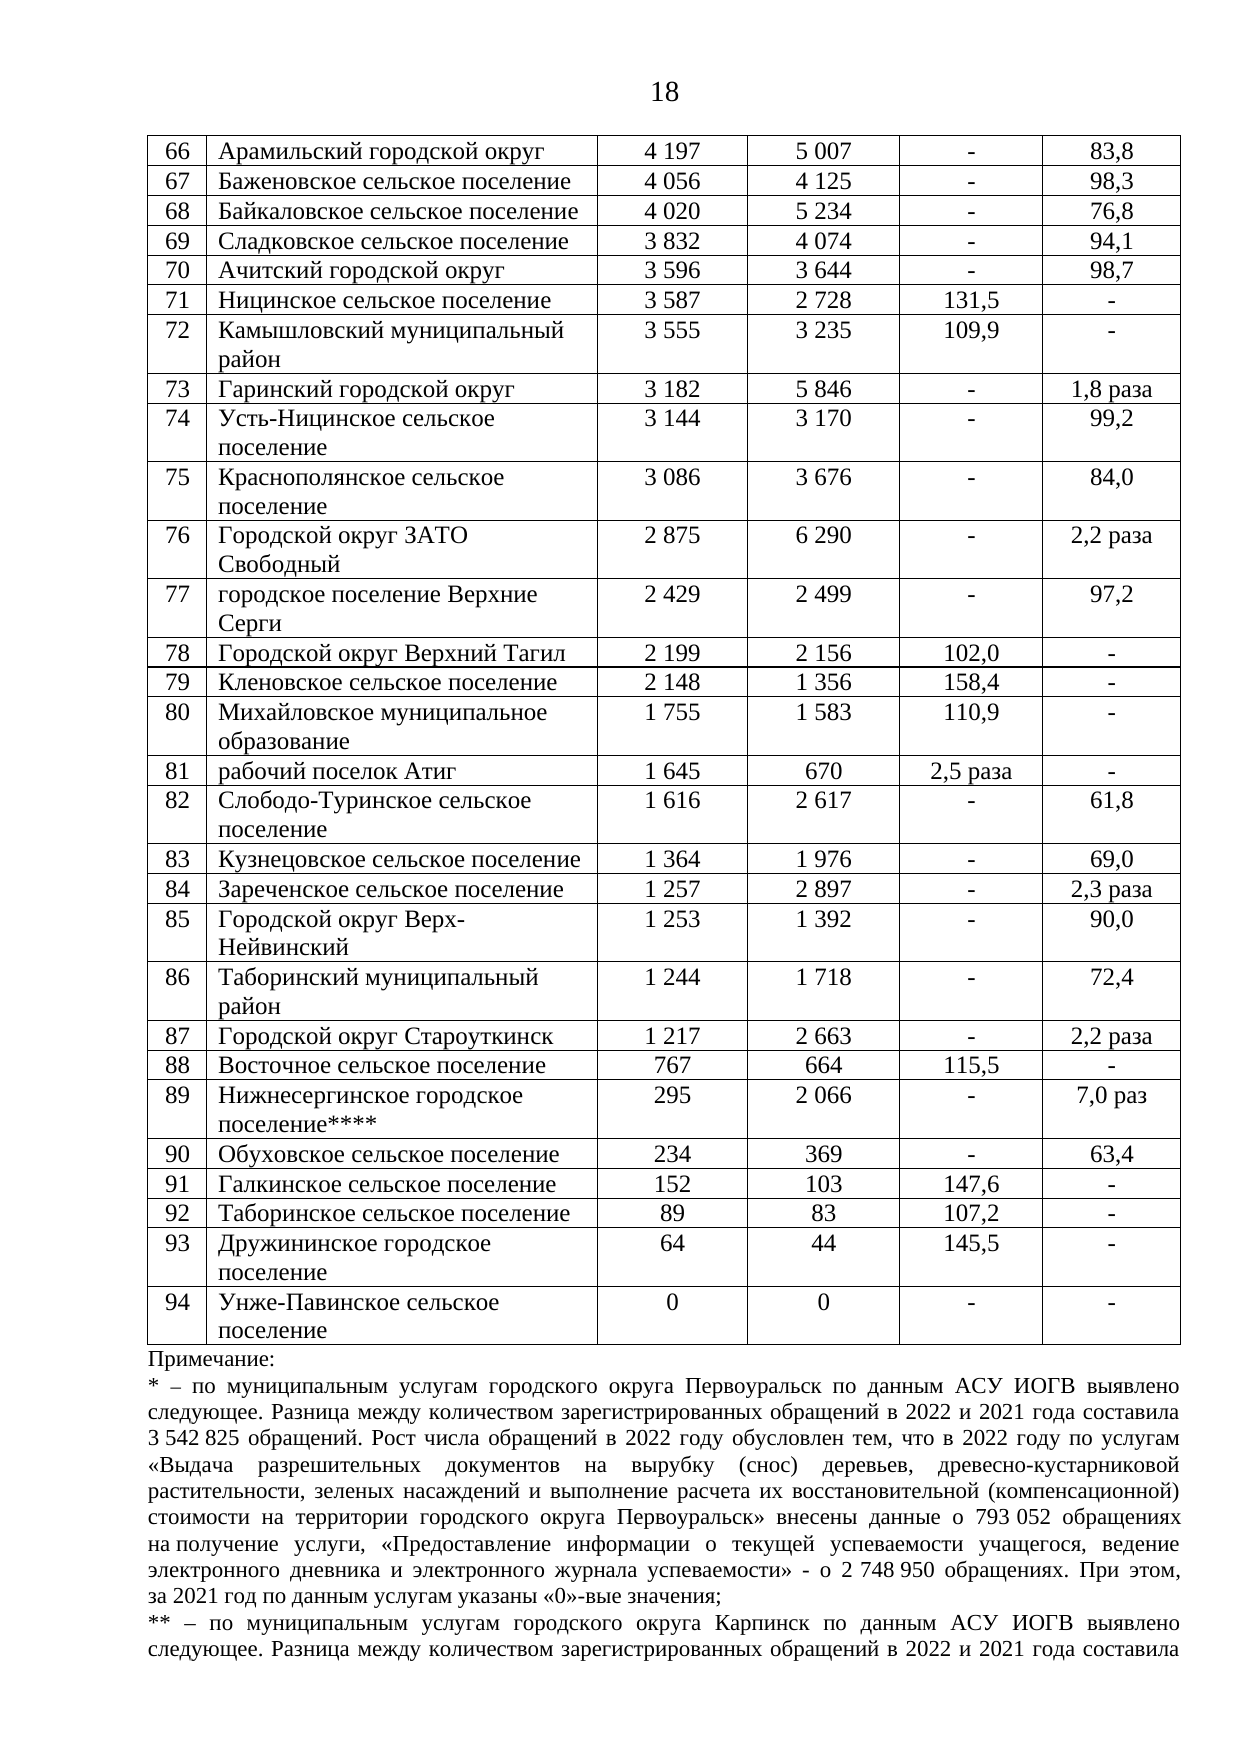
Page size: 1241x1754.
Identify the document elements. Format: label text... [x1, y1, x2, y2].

table_cell 1 583 [748, 697, 899, 755]
table_cell - [900, 962, 1042, 1020]
table_cell 76,8 [1043, 196, 1180, 225]
table_cell 3 235 [748, 315, 899, 373]
table_cell - [900, 521, 1042, 578]
text ** – по муниципальным услугам городского округа Карпинск по данным АСУ ИОГВ выявлено следующее. Разница между количеством зарегистрированных обращений в 2022 и 2021 года составила [148, 1609, 1181, 1662]
table_cell 4 074 [748, 226, 899, 254]
table_cell 4 020 [598, 196, 747, 225]
table_cell 3 832 [598, 226, 747, 254]
table_cell 5 007 [748, 136, 899, 165]
table_cell 4 125 [748, 166, 899, 195]
table_cell 1 392 [748, 904, 899, 961]
table_cell 87 [148, 1021, 206, 1049]
table_cell - [900, 904, 1042, 961]
table_cell - [900, 786, 1042, 843]
table_cell Гаринский городской округ [207, 374, 597, 402]
table_cell Камышловский муниципальный район [207, 315, 597, 373]
table_cell 99,2 [1043, 404, 1180, 461]
table_cell 85 [148, 904, 206, 961]
table_cell 6 290 [748, 521, 899, 578]
table_cell 82 [148, 786, 206, 843]
table_cell - [900, 844, 1042, 873]
table_cell 83,8 [1043, 136, 1180, 165]
table_cell 1 718 [748, 962, 899, 1020]
table_cell - [900, 256, 1042, 284]
table_cell 102,0 [900, 638, 1042, 666]
table_cell 78 [148, 638, 206, 666]
table_cell - [1043, 638, 1180, 666]
table_cell 2 066 [748, 1080, 899, 1138]
table_cell 73 [148, 374, 206, 402]
table_cell 1 616 [598, 786, 747, 843]
table_cell 7,0 раз [1043, 1080, 1180, 1138]
table_cell 83 [748, 1199, 899, 1227]
table_cell 5 846 [748, 374, 899, 402]
table_cell 69,0 [1043, 844, 1180, 873]
table_cell 110,9 [900, 697, 1042, 755]
table_cell Нижнесергинское городское поселение**** [207, 1080, 597, 1138]
table_cell 72 [148, 315, 206, 373]
table_cell - [900, 1287, 1042, 1344]
table_cell 2 429 [598, 579, 747, 637]
table_cell 68 [148, 196, 206, 225]
table_cell 2 897 [748, 874, 899, 903]
table_cell Унже-Павинское сельское поселение [207, 1287, 597, 1344]
table_cell 767 [598, 1051, 747, 1079]
table_cell 98,3 [1043, 166, 1180, 195]
table_cell - [1043, 1199, 1180, 1227]
table_cell Кленовское сельское поселение [207, 668, 597, 696]
table_cell 3 676 [748, 462, 899, 519]
table_cell 234 [598, 1139, 747, 1168]
table_cell 369 [748, 1139, 899, 1168]
table_cell 3 086 [598, 462, 747, 519]
table_cell 4 197 [598, 136, 747, 165]
table_cell 2 617 [748, 786, 899, 843]
table_cell Городской округ Верх-Нейвинский [207, 904, 597, 961]
table_cell Обуховское сельское поселение [207, 1139, 597, 1168]
table_cell - [900, 374, 1042, 402]
table_cell - [1043, 1228, 1180, 1286]
table_cell Слободо-Туринское сельское поселение [207, 786, 597, 843]
table_cell 107,2 [900, 1199, 1042, 1227]
table_cell городское поселение Верхние Серги [207, 579, 597, 637]
table_cell 131,5 [900, 285, 1042, 314]
table_cell 83 [148, 844, 206, 873]
table_cell 90,0 [1043, 904, 1180, 961]
table_cell 94 [148, 1287, 206, 1344]
table_cell 44 [748, 1228, 899, 1286]
table_cell Усть-Ницинское сельское поселение [207, 404, 597, 461]
table_cell Таборинский муниципальный район [207, 962, 597, 1020]
table_cell 115,5 [900, 1051, 1042, 1079]
table_cell 1 755 [598, 697, 747, 755]
table_cell - [900, 579, 1042, 637]
table_cell 1 645 [598, 756, 747, 784]
table_cell 77 [148, 579, 206, 637]
table_cell 67 [148, 166, 206, 195]
table_cell Галкинское сельское поселение [207, 1169, 597, 1197]
table_cell 152 [598, 1169, 747, 1197]
table_cell - [1043, 756, 1180, 784]
table_cell 2 199 [598, 638, 747, 666]
table_cell 94,1 [1043, 226, 1180, 254]
table_cell Ачитский городской округ [207, 256, 597, 284]
table_cell Таборинское сельское поселение [207, 1199, 597, 1227]
table_cell 75 [148, 462, 206, 519]
table_cell 66 [148, 136, 206, 165]
table_cell рабочий поселок Атиг [207, 756, 597, 784]
table_cell 1,8 раза [1043, 374, 1180, 402]
table_cell 2,3 раза [1043, 874, 1180, 903]
table_cell - [900, 166, 1042, 195]
table_cell Кузнецовское сельское поселение [207, 844, 597, 873]
table_cell Сладковское сельское поселение [207, 226, 597, 254]
table_cell - [900, 226, 1042, 254]
table_cell 3 170 [748, 404, 899, 461]
table_cell 103 [748, 1169, 899, 1197]
table_cell 109,9 [900, 315, 1042, 373]
table_cell 1 257 [598, 874, 747, 903]
table_cell 158,4 [900, 668, 1042, 696]
table_cell 147,6 [900, 1169, 1042, 1197]
table_cell - [900, 462, 1042, 519]
table_cell Краснополянское сельское поселение [207, 462, 597, 519]
table_cell 0 [748, 1287, 899, 1344]
table_cell - [1043, 697, 1180, 755]
table_cell 63,4 [1043, 1139, 1180, 1168]
table_cell 2 875 [598, 521, 747, 578]
table_cell 2,2 раза [1043, 1021, 1180, 1049]
table_cell 2,5 раза [900, 756, 1042, 784]
table_cell - [1043, 285, 1180, 314]
table_cell - [1043, 1051, 1180, 1079]
table_cell - [900, 404, 1042, 461]
table_cell 89 [148, 1080, 206, 1138]
table_cell - [900, 196, 1042, 225]
table_cell - [900, 1021, 1042, 1049]
table_cell 91 [148, 1169, 206, 1197]
table_cell 2,2 раза [1043, 521, 1180, 578]
table_cell 1 364 [598, 844, 747, 873]
table_cell 86 [148, 962, 206, 1020]
table_cell 5 234 [748, 196, 899, 225]
table_cell 1 244 [598, 962, 747, 1020]
table_cell 61,8 [1043, 786, 1180, 843]
table_cell 1 356 [748, 668, 899, 696]
table_cell 4 056 [598, 166, 747, 195]
table_cell 1 217 [598, 1021, 747, 1049]
table_cell 97,2 [1043, 579, 1180, 637]
table_cell 3 144 [598, 404, 747, 461]
table_cell 670 [748, 756, 899, 784]
table_cell - [900, 136, 1042, 165]
table_cell 80 [148, 697, 206, 755]
table_cell - [1043, 1287, 1180, 1344]
table_cell Ницинское сельское поселение [207, 285, 597, 314]
table_cell Городской округ Верхний Тагил [207, 638, 597, 666]
table_cell 92 [148, 1199, 206, 1227]
table_cell 76 [148, 521, 206, 578]
table_cell 84,0 [1043, 462, 1180, 519]
table_cell Городской округ Староуткинск [207, 1021, 597, 1049]
table_cell 69 [148, 226, 206, 254]
table_cell 70 [148, 256, 206, 284]
table_cell 71 [148, 285, 206, 314]
table_cell 2 728 [748, 285, 899, 314]
table_cell 3 587 [598, 285, 747, 314]
table_cell 3 644 [748, 256, 899, 284]
table_cell 295 [598, 1080, 747, 1138]
table_cell 81 [148, 756, 206, 784]
table_cell 2 156 [748, 638, 899, 666]
table_cell - [900, 874, 1042, 903]
table_cell 88 [148, 1051, 206, 1079]
table_cell Михайловское муниципальное образование [207, 697, 597, 755]
table_cell - [900, 1139, 1042, 1168]
table_cell 79 [148, 668, 206, 696]
table_cell 84 [148, 874, 206, 903]
table_cell 3 555 [598, 315, 747, 373]
text * – по муниципальным услугам городского округа Первоуральск по данным АСУ ИОГВ выявлено следующее. Разница между количеством зарегистрированных обращений в 2022 и 2021 года составила 3 542 825 обращений. Рост числа обращений в 2022 году обусловлен тем, что в 2022 году по услугам «Выдача разрешительных документов на вырубку (снос) деревьев, древесно-кустарниковой растительности, зеленых насаждений и выполнение расчета их восстановительной (компенсационной) стоимости на территории городского округа Первоуральск» внесены данные о 793 052 обращениях на получение услуги, «Предоставление информации о текущей успеваемости учащегося, ведение электронного дневника и электронного журнала успеваемости» - о 2 748 950 обращениях. При этом, за 2021 год по данным услугам указаны «0»-вые значения; [148, 1372, 1181, 1609]
table_cell 89 [598, 1199, 747, 1227]
table_cell 2 148 [598, 668, 747, 696]
table_cell 90 [148, 1139, 206, 1168]
table_cell 3 596 [598, 256, 747, 284]
text Примечание: [148, 1345, 1181, 1372]
table_cell 3 182 [598, 374, 747, 402]
table_cell Зареченское сельское поселение [207, 874, 597, 903]
table_cell 93 [148, 1228, 206, 1286]
table_cell 74 [148, 404, 206, 461]
table_cell Дружининское городское поселение [207, 1228, 597, 1286]
table_cell 1 976 [748, 844, 899, 873]
table_cell 1 253 [598, 904, 747, 961]
table_cell Байкаловское сельское поселение [207, 196, 597, 225]
table_cell 72,4 [1043, 962, 1180, 1020]
table_cell - [1043, 315, 1180, 373]
table_cell Восточное сельское поселение [207, 1051, 597, 1079]
table_cell - [900, 1080, 1042, 1138]
table_cell Городской округ ЗАТО Свободный [207, 521, 597, 578]
table_cell 0 [598, 1287, 747, 1344]
table_cell Арамильский городской округ [207, 136, 597, 165]
table_cell Баженовское сельское поселение [207, 166, 597, 195]
table_cell 2 499 [748, 579, 899, 637]
table_cell 664 [748, 1051, 899, 1079]
table_cell 98,7 [1043, 256, 1180, 284]
table_cell 2 663 [748, 1021, 899, 1049]
table_cell - [1043, 1169, 1180, 1197]
table_cell 145,5 [900, 1228, 1042, 1286]
table_cell - [1043, 668, 1180, 696]
table_cell 64 [598, 1228, 747, 1286]
